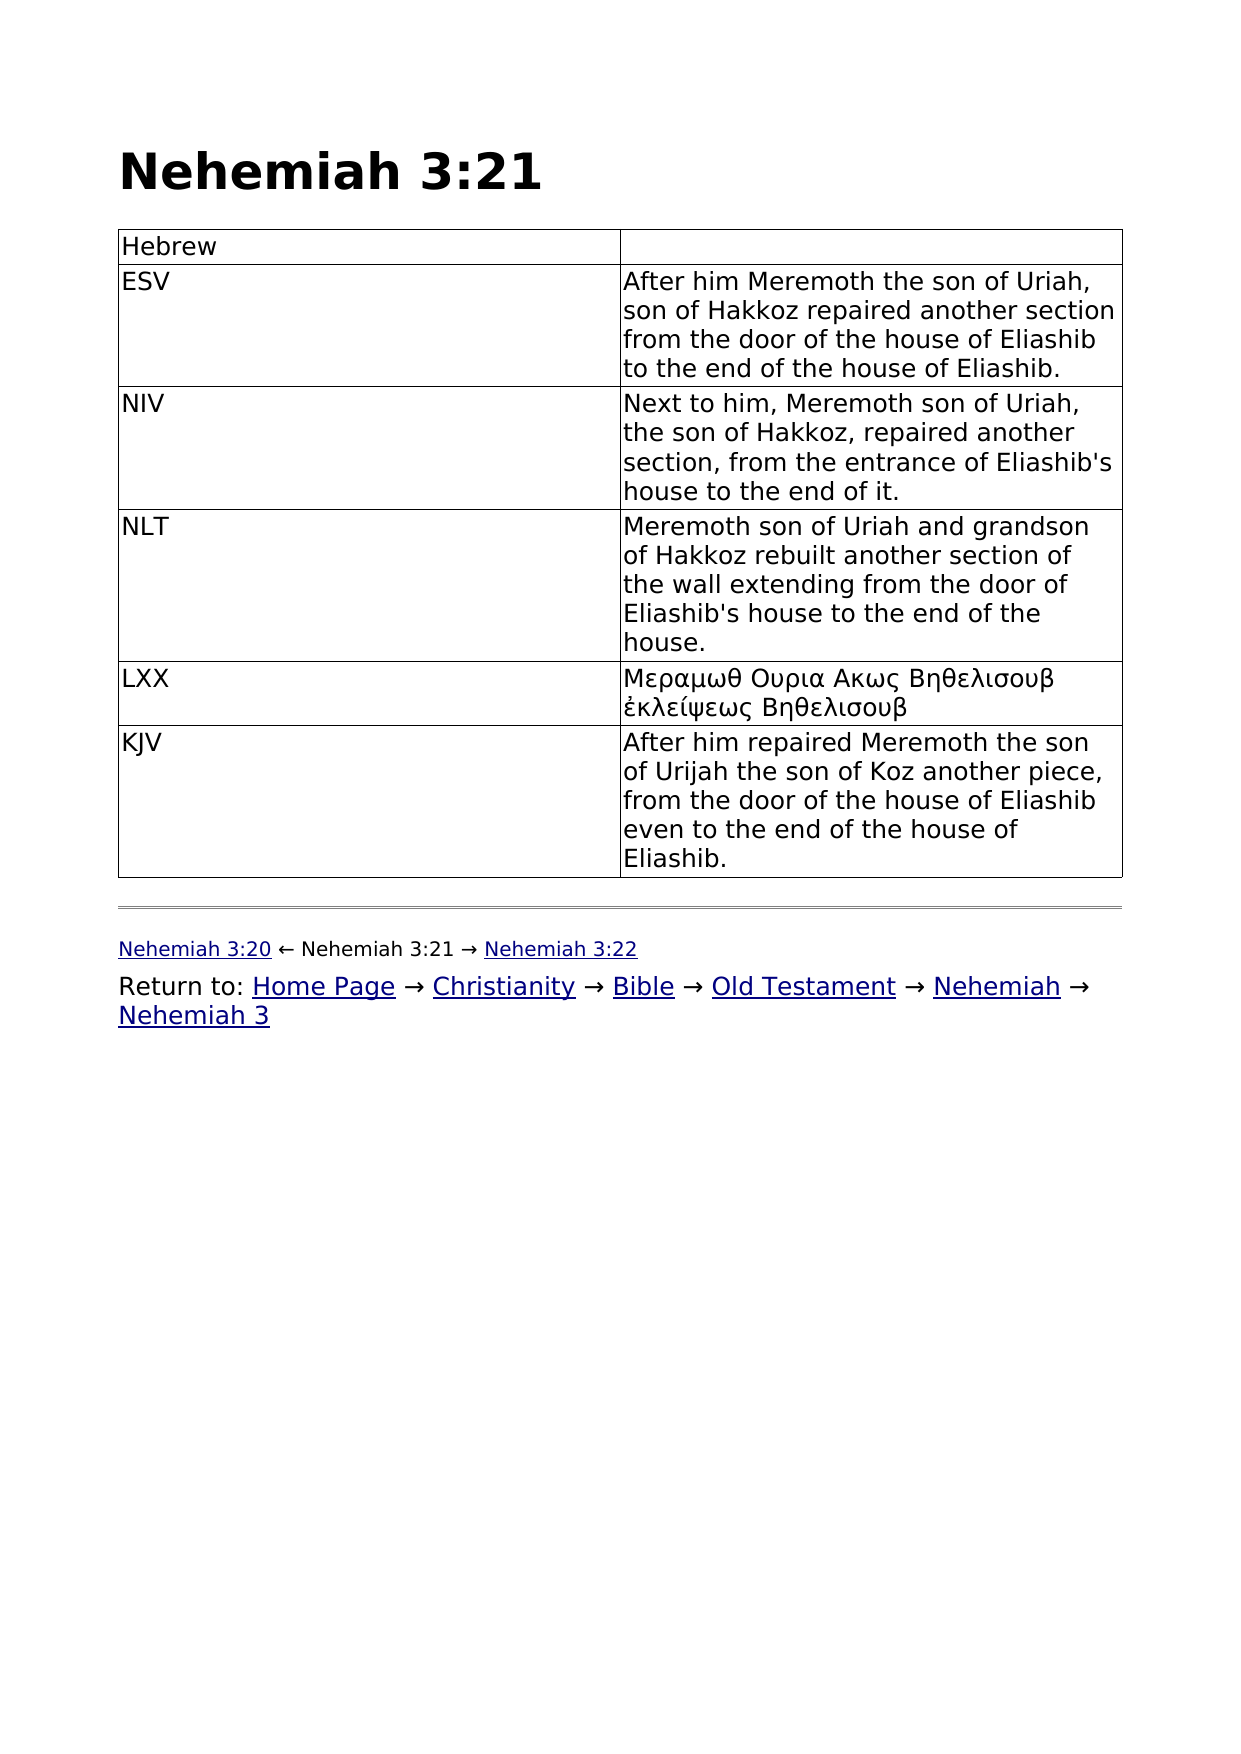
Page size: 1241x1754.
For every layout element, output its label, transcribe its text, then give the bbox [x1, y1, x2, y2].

table_cell NLT [119, 510, 620, 661]
table_cell Μεραμωθ Ουρια Ακως Βηθελισουβ ἐκλείψεως Βηθελισουβ [621, 662, 1122, 725]
subtitle Nehemiah 3:21 [118, 143, 1122, 201]
table_cell Next to him, Meremoth son of Uriah, the son of Hakkoz, repaired another section, from the entrance of Eliashib's house to the end of it. [621, 387, 1122, 509]
text Return to: Home Page → Christianity → Bible → Old Testament → Nehemiah → Nehemiah 3 [118, 972, 1122, 1030]
table_cell NIV [119, 387, 620, 509]
table_cell LXX [119, 662, 620, 725]
table_cell After him repaired Meremoth the son of Urijah the son of Koz another piece, from the door of the house of Eliashib even to the end of the house of Eliashib. [621, 726, 1122, 877]
table_cell ESV [119, 265, 620, 386]
table_cell KJV [119, 726, 620, 877]
table_header [621, 230, 1122, 264]
table_cell Meremoth son of Uriah and grandson of Hakkoz rebuilt another section of the wall extending from the door of Eliashib's house to the end of the house. [621, 510, 1122, 661]
text Nehemiah 3:20 ← Nehemiah 3:21 → Nehemiah 3:22 [118, 938, 1122, 972]
table_cell After him Meremoth the son of Uriah, son of Hakkoz repaired another section from the door of the house of Eliashib to the end of the house of Eliashib. [621, 265, 1122, 386]
table_header Hebrew [119, 230, 620, 264]
